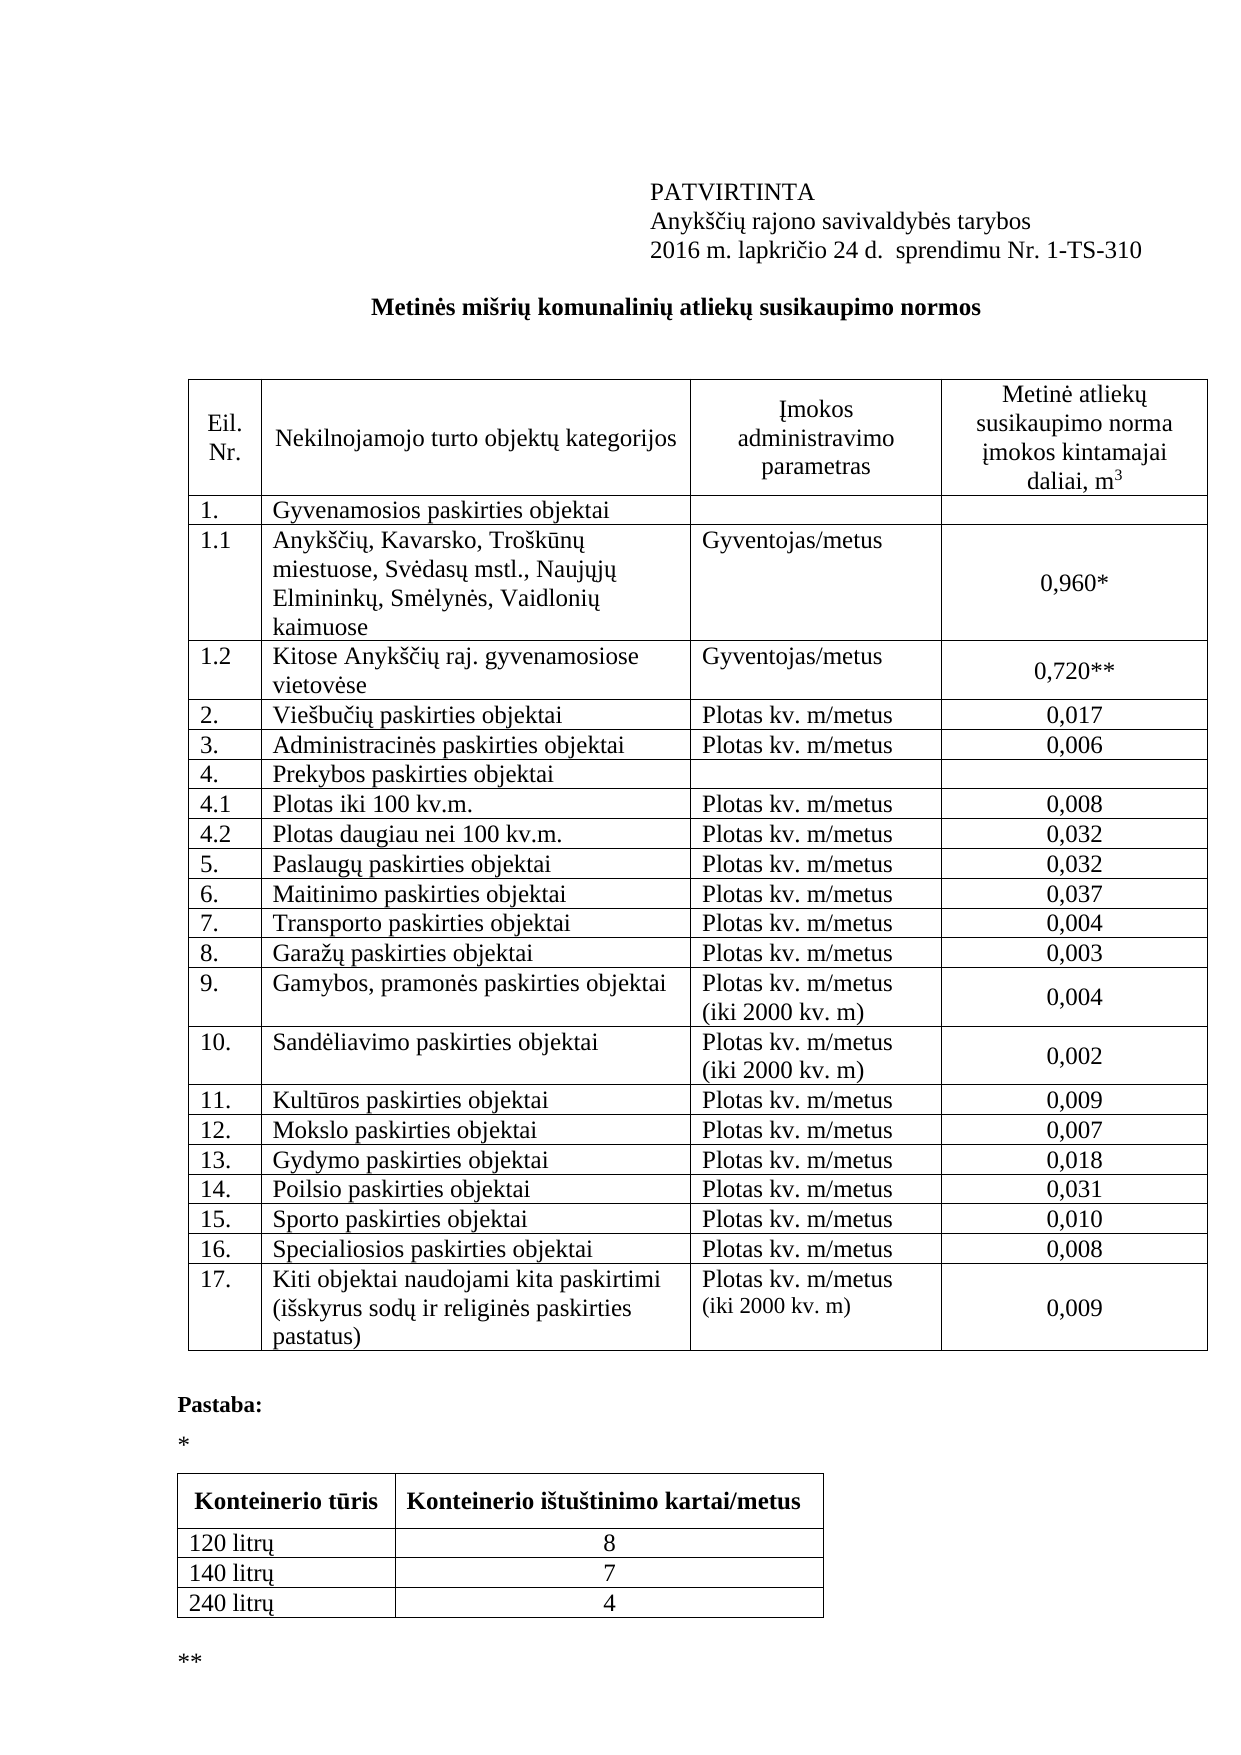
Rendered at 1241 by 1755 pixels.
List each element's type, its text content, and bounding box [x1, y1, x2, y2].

table_cell 4.2 [189, 819, 261, 848]
table_cell Plotas kv. m/metus (iki 2000 kv. m) [691, 1027, 941, 1084]
table_cell Viešbučių paskirties objektai [262, 700, 690, 729]
table_header Konteinerio ištuštinimo kartai/metus [396, 1474, 823, 1527]
table_cell 0,720** [942, 641, 1207, 699]
table_cell Gyventojas/metus [691, 525, 941, 640]
table_header Įmokos administravimo parametras [691, 380, 941, 494]
table_header Konteinerio tūris [178, 1474, 395, 1527]
table_cell 140 litrų [178, 1558, 395, 1587]
table_cell 13. [189, 1145, 261, 1173]
table_cell 0,008 [942, 789, 1207, 818]
table_header Eil. Nr. [189, 380, 261, 494]
table_cell Gamybos, pramonės paskirties objektai [262, 968, 690, 1026]
table_cell Plotas kv. m/metus [691, 849, 941, 878]
table_cell Plotas kv. m/metus [691, 1085, 941, 1114]
table_cell Sandėliavimo paskirties objektai [262, 1027, 690, 1084]
table_cell 11. [189, 1085, 261, 1114]
table_cell 0,031 [942, 1175, 1207, 1203]
table_cell Plotas kv. m/metus [691, 1145, 941, 1173]
table_cell Plotas kv. m/metus [691, 700, 941, 729]
table_cell Plotas kv. m/metus [691, 879, 941, 907]
table_cell 2. [189, 700, 261, 729]
table_cell Plotas kv. m/metus [691, 1204, 941, 1233]
text * [177, 1430, 1181, 1459]
table_cell 240 litrų [178, 1588, 395, 1617]
table_cell 1. [189, 496, 261, 524]
table_cell Plotas kv. m/metus [691, 1175, 941, 1203]
table_cell Plotas kv. m/metus [691, 1234, 941, 1263]
table_cell 0,037 [942, 879, 1207, 907]
table_cell 10. [189, 1027, 261, 1084]
table_cell Plotas kv. m/metus [691, 909, 941, 937]
table_cell 0,960* [942, 525, 1207, 640]
table_cell 0,009 [942, 1264, 1207, 1350]
table_cell 6. [189, 879, 261, 907]
table_cell 14. [189, 1175, 261, 1203]
table_cell Plotas kv. m/metus [691, 819, 941, 848]
table_cell Plotas kv. m/metus [691, 1115, 941, 1144]
table_cell 8 [396, 1529, 823, 1557]
table_cell Kiti objektai naudojami kita paskirtimi (išskyrus sodų ir religinės paskirties pastatus) [262, 1264, 690, 1350]
text 2016 m. lapkričio 24 d. sprendimu Nr. 1-TS-310 [650, 235, 1181, 263]
table_header Nekilnojamojo turto objektų kategorijos [262, 380, 690, 494]
table_cell 5. [189, 849, 261, 878]
table_cell 1.2 [189, 641, 261, 699]
table_cell 8. [189, 938, 261, 967]
text PATVIRTINTA [650, 177, 1181, 206]
table_cell 0,004 [942, 909, 1207, 937]
table_cell Kultūros paskirties objektai [262, 1085, 690, 1114]
table_cell 1.1 [189, 525, 261, 640]
table_cell 0,010 [942, 1204, 1207, 1233]
table_cell 120 litrų [178, 1529, 395, 1557]
table_cell 7 [396, 1558, 823, 1587]
table_cell Poilsio paskirties objektai [262, 1175, 690, 1203]
table_cell 0,002 [942, 1027, 1207, 1084]
table_cell 0,004 [942, 968, 1207, 1026]
table_cell Maitinimo paskirties objektai [262, 879, 690, 907]
table_cell Specialiosios paskirties objektai [262, 1234, 690, 1263]
table_cell 0,032 [942, 849, 1207, 878]
table_cell 16. [189, 1234, 261, 1263]
table_cell [691, 496, 941, 524]
text Pastaba: [177, 1391, 1181, 1417]
table_cell Gyventojas/metus [691, 641, 941, 699]
table_cell 0,006 [942, 730, 1207, 758]
table_cell 12. [189, 1115, 261, 1144]
table_cell Plotas daugiau nei 100 kv.m. [262, 819, 690, 848]
table_cell Gyvenamosios paskirties objektai [262, 496, 690, 524]
table_cell 15. [189, 1204, 261, 1233]
table_cell 0,003 [942, 938, 1207, 967]
table_cell Paslaugų paskirties objektai [262, 849, 690, 878]
table_cell Plotas kv. m/metus [691, 938, 941, 967]
table_cell Anykščių, Kavarsko, Troškūnų miestuose, Svėdasų mstl., Naujųjų Elmininkų, Smėlynės, Vaidlonių kaimuose [262, 525, 690, 640]
table_cell 9. [189, 968, 261, 1026]
table_cell 0,009 [942, 1085, 1207, 1114]
table_cell 0,032 [942, 819, 1207, 848]
table_cell 0,018 [942, 1145, 1207, 1173]
table_cell Sporto paskirties objektai [262, 1204, 690, 1233]
table_cell Plotas kv. m/metus [691, 789, 941, 818]
text Anykščių rajono savivaldybės tarybos [650, 206, 1181, 235]
table_cell [942, 760, 1207, 788]
table_cell Transporto paskirties objektai [262, 909, 690, 937]
table_cell 0,007 [942, 1115, 1207, 1144]
table_cell Mokslo paskirties objektai [262, 1115, 690, 1144]
table_cell Plotas kv. m/metus [691, 730, 941, 758]
table_cell Gydymo paskirties objektai [262, 1145, 690, 1173]
text ** [177, 1647, 1181, 1675]
text Metinės mišrių komunalinių atliekų susikaupimo normos [177, 292, 1181, 321]
table_cell Prekybos paskirties objektai [262, 760, 690, 788]
table_cell [691, 760, 941, 788]
table_cell 3. [189, 730, 261, 758]
table_cell Plotas kv. m/metus (iki 2000 kv. m) [691, 968, 941, 1026]
table_header Metinė atliekų susikaupimo norma įmokos kintamajai daliai, m3 [942, 380, 1207, 494]
table_cell Garažų paskirties objektai [262, 938, 690, 967]
table_cell 4 [396, 1588, 823, 1617]
table_cell [942, 496, 1207, 524]
table_cell 4.1 [189, 789, 261, 818]
table_cell Kitose Anykščių raj. gyvenamosiose vietovėse [262, 641, 690, 699]
table_cell Plotas iki 100 kv.m. [262, 789, 690, 818]
table_cell 17. [189, 1264, 261, 1350]
table_cell 0,017 [942, 700, 1207, 729]
table_cell 7. [189, 909, 261, 937]
table_cell 4. [189, 760, 261, 788]
table_cell Administracinės paskirties objektai [262, 730, 690, 758]
table_cell Plotas kv. m/metus (iki 2000 kv. m) [691, 1264, 941, 1350]
table_cell 0,008 [942, 1234, 1207, 1263]
